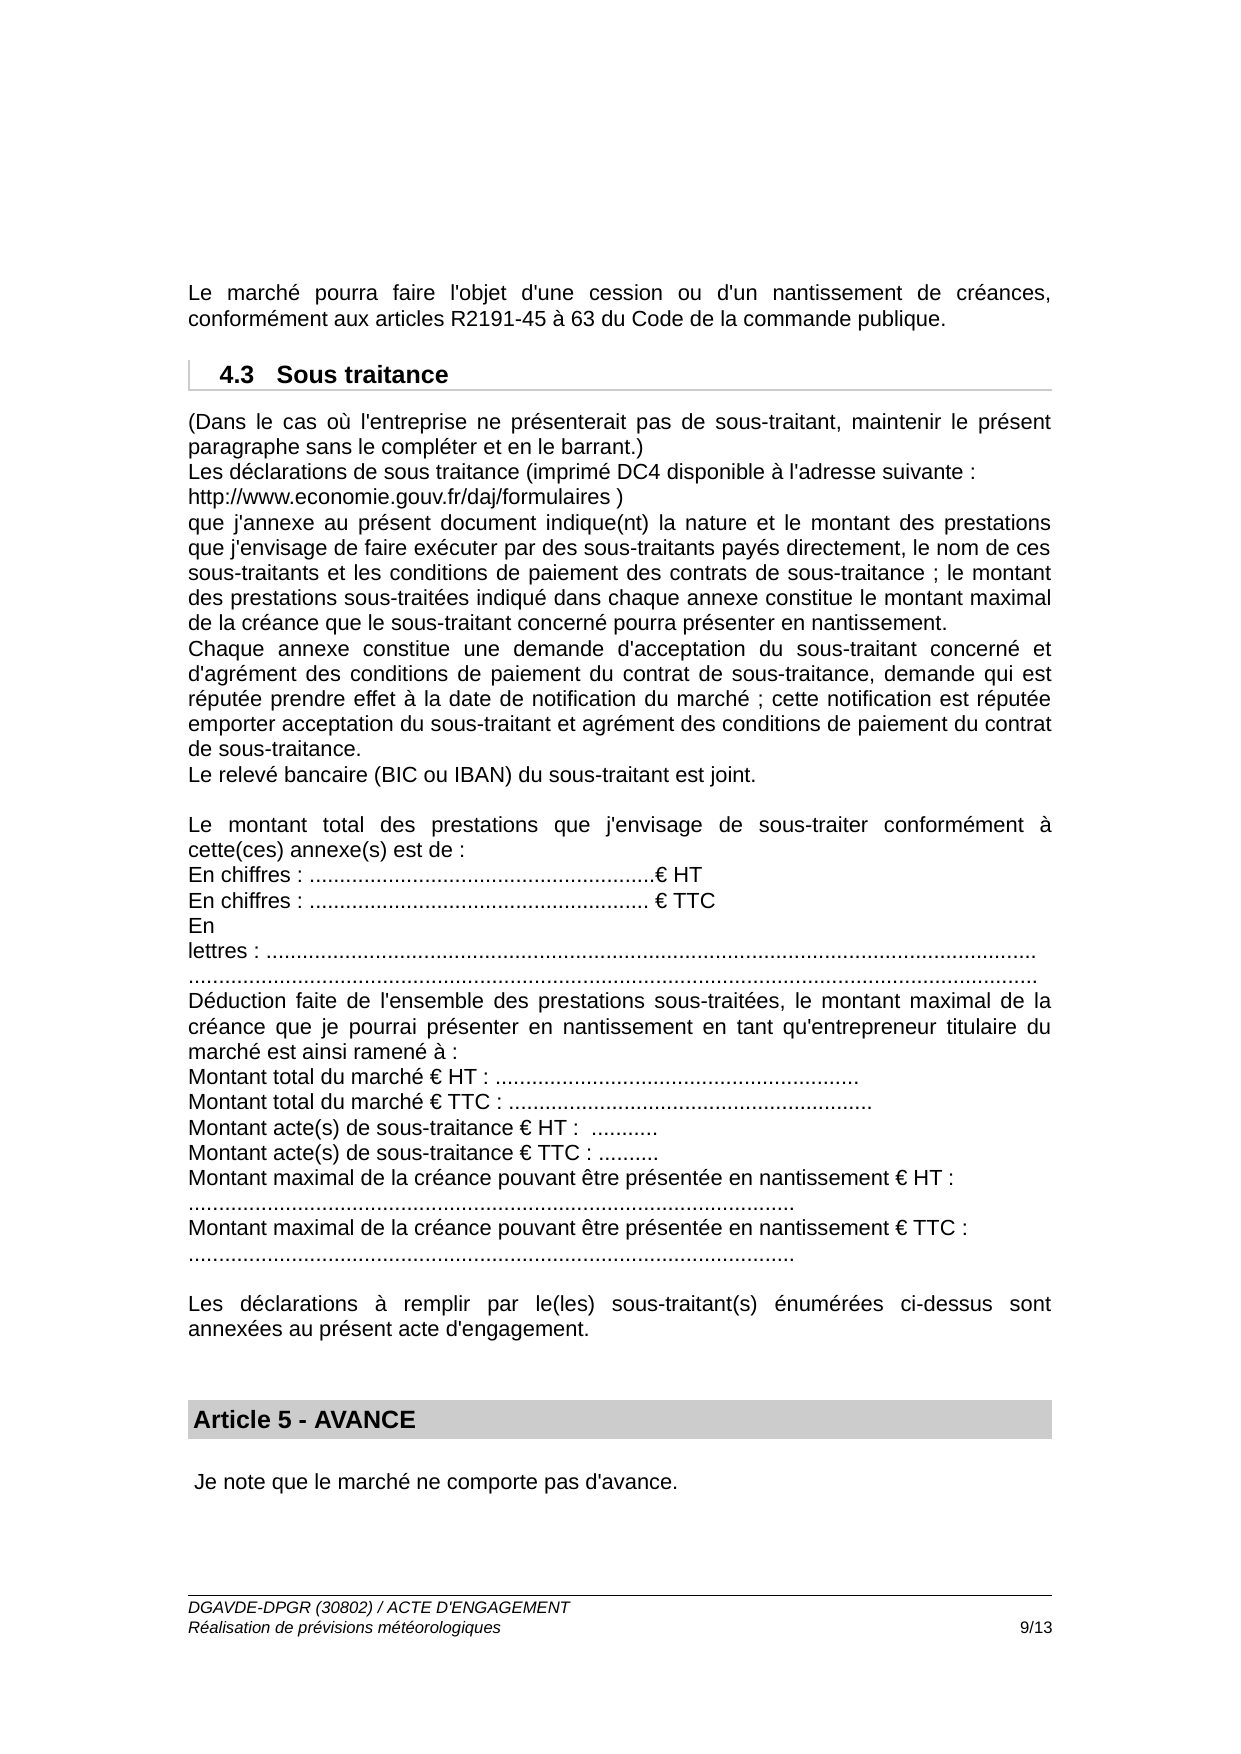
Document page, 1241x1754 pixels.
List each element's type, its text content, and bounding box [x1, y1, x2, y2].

text En lettres : ............................................................................................................................... [188, 913, 1052, 963]
text Montant acte(s) de sous-traitance € TTC : .......... [188, 1140, 1052, 1165]
text Les déclarations de sous traitance (imprimé DC4 disponible à l'adresse suivante : [188, 459, 1052, 484]
text En chiffres : ........................................................ € TTC [188, 888, 1052, 913]
text Montant acte(s) de sous-traitance € HT : ........... [188, 1114, 1052, 1140]
text Les déclarations à remplir par le(les) sous-traitant(s) énumérées ci-dessus sont annexées au présent acte d'engagement. [188, 1291, 1052, 1341]
text Je note que le marché ne comporte pas d'avance. [188, 1469, 1052, 1494]
text que j'annexe au présent document indique(nt) la nature et le montant des prestations que j'envisage de faire exécuter par des sous-traitants payés directement, le nom de ces sous-traitants et les conditions de paiement des contrats de sous-traitance ; le montant des prestations sous-traitées indiqué dans chaque annexe constitue le montant maximal de la créance que le sous-traitant concerné pourra présenter en nantissement. [188, 509, 1052, 636]
text Montant total du marché € TTC : ............................................................ [188, 1089, 1052, 1114]
text Montant total du marché € HT : ............................................................ [188, 1064, 1052, 1089]
text ............................................................................................................................................ [188, 963, 1052, 988]
text .................................................................................................... [188, 1241, 1052, 1266]
text (Dans le cas où l'entreprise ne présenterait pas de sous-traitant, maintenir le présent paragraphe sans le compléter et en le barrant.) [188, 409, 1052, 459]
text Déduction faite de l'ensemble des prestations sous-traitées, le montant maximal de la créance que je pourrai présenter en nantissement en tant qu'entrepreneur titulaire du marché est ainsi ramené à : [188, 988, 1052, 1064]
text Le relevé bancaire (BIC ou IBAN) du sous-traitant est joint. [188, 762, 1052, 787]
text Chaque annexe constitue une demande d'acceptation du sous-traitant concerné et d'agrément des conditions de paiement du contrat de sous-traitance, demande qui est réputée prendre effet à la date de notification du marché ; cette notification est réputée emporter acceptation du sous-traitant et agrément des conditions de paiement du contrat de sous-traitance. [188, 636, 1052, 762]
text Montant maximal de la créance pouvant être présentée en nantissement € TTC : [188, 1215, 1052, 1241]
subtitle AVANCE [190, 1403, 1050, 1437]
text Montant maximal de la créance pouvant être présentée en nantissement € HT : [188, 1165, 1052, 1190]
text En chiffres : .........................................................€ HT [188, 862, 1052, 888]
text http://www.economie.gouv.fr/daj/formulaires ) [188, 484, 1052, 509]
text Le montant total des prestations que j'envisage de sous-traiter conformément à cette(ces) annexe(s) est de : [188, 812, 1052, 862]
text .................................................................................................... [188, 1190, 1052, 1215]
text Le marché pourra faire l'objet d'une cession ou d'un nantissement de créances, conformément aux articles R2191-45 à 63 du Code de la commande publique. [188, 280, 1052, 331]
subtitle Sous traitance [190, 360, 1052, 389]
